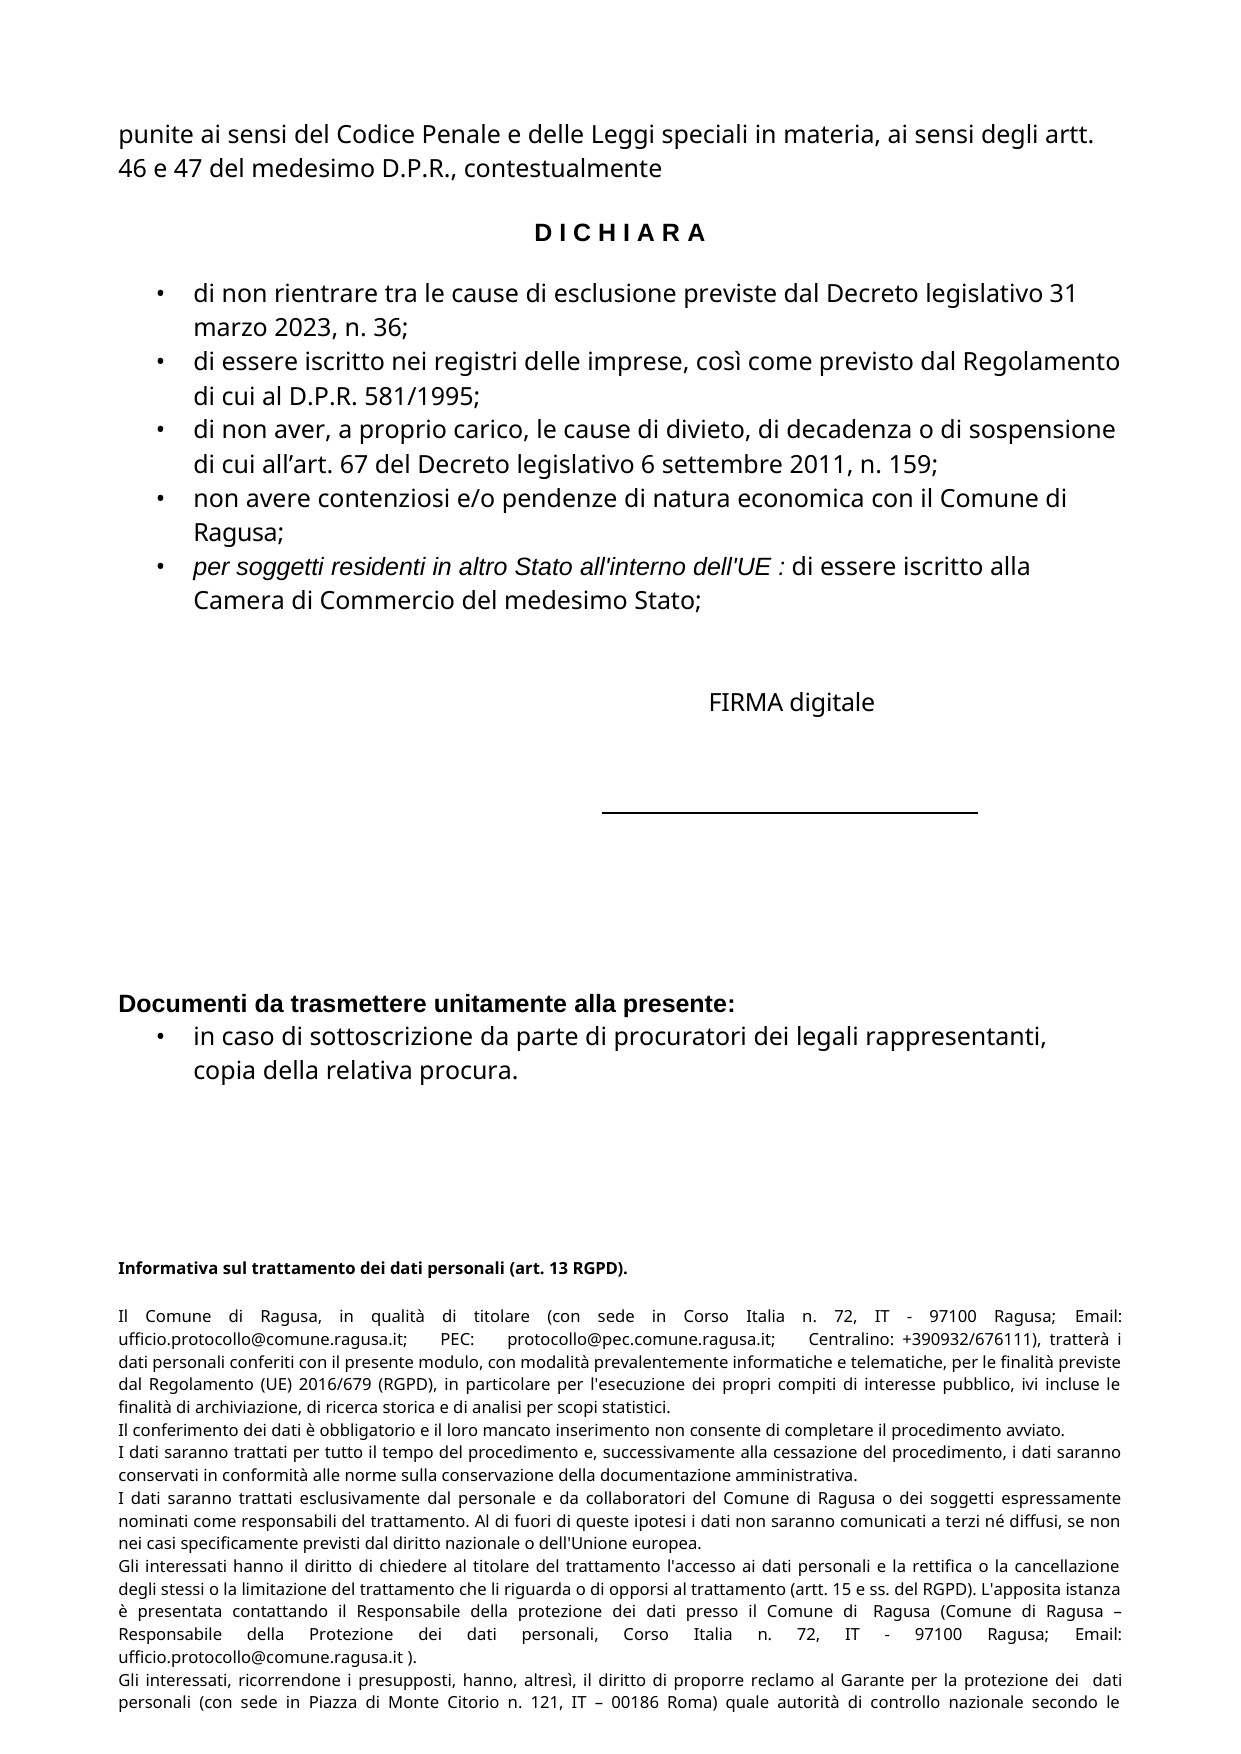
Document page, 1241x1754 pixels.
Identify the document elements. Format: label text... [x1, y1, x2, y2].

text I dati saranno trattati esclusivamente dal personale e da collaboratori del Comune di Ragusa o dei soggetti espressamente nominati come responsabili del trattamento. Al di fuori di queste ipotesi i dati non saranno comunicati a terzi né diffusi, se non nei casi specificamente previsti dal diritto nazionale o dell'Unione europea. [118, 1487, 1122, 1555]
text Il Comune di Ragusa, in qualità di titolare (con sede in Corso Italia n. 72, IT - 97100 Ragusa; Email: ufficio.protocollo@comune.ragusa.it; PEC: protocollo@pec.comune.ragusa.it; Centralino: +390932/676111), tratterà i dati personali conferiti con il presente modulo, con modalità prevalentemente informatiche e telematiche, per le finalità previste dal Regolamento (UE) 2016/679 (RGPD), in particolare per l'esecuzione dei propri compiti di interesse pubblico, ivi incluse le finalità di archiviazione, di ricerca storica e di analisi per scopi statistici. [118, 1305, 1122, 1418]
text Gli interessati hanno il diritto di chiedere al titolare del trattamento l'accesso ai dati personali e la rettifica o la cancellazione degli stessi o la limitazione del trattamento che li riguarda o di opporsi al trattamento (artt. 15 e ss. del RGPD). L'apposita istanza è presentata contattando il Responsabile della protezione dei dati presso il Comune di Ragusa (Comune di Ragusa – Responsabile della Protezione dei dati personali, Corso Italia n. 72, IT - 97100 Ragusa; Email: ufficio.protocollo@comune.ragusa.it ). [118, 1555, 1122, 1668]
text Il conferimento dei dati è obbligatorio e il loro mancato inserimento non consente di completare il procedimento avviato. [118, 1418, 1122, 1441]
text FIRMA digitale [160, 685, 1122, 719]
list di non aver, a proprio carico, le cause di divieto, di decadenza o di sospensione di cui all’art. 67 del Decreto legislativo 6 settembre 2011, n. 159; [156, 412, 1122, 480]
text Gli interessati, ricorrendone i presupposti, hanno, altresì, il diritto di proporre reclamo al Garante per la protezione dei dati personali (con sede in Piazza di Monte Citorio n. 121, IT – 00186 Roma) quale autorità di controllo nazionale secondo le [118, 1668, 1122, 1714]
list di essere iscritto nei registri delle imprese, così come previsto dal Regolamento di cui al D.P.R. 581/1995; [156, 344, 1122, 412]
list per soggetti residenti in altro Stato all'interno dell'UE : di essere iscritto alla Camera di Commercio del medesimo Stato; [156, 548, 1122, 617]
list di non rientrare tra le cause di esclusione previste dal Decreto legislativo 31 marzo 2023, n. 36; [156, 276, 1122, 344]
subtitle D I C H I A R A [160, 218, 1080, 247]
text I dati saranno trattati per tutto il tempo del procedimento e, successivamente alla cessazione del procedimento, i dati saranno conservati in conformità alle norme sulla conservazione della documentazione amministrativa. [118, 1441, 1122, 1487]
list non avere contenziosi e/o pendenze di natura economica con il Comune di Ragusa; [156, 480, 1122, 548]
text Informativa sul trattamento dei dati personali (art. 13 RGPD). [118, 1257, 1122, 1279]
text Documenti da trasmettere unitamente alla presente: [118, 989, 1122, 1018]
text punite ai sensi del Codice Penale e delle Leggi speciali in materia, ai sensi degli artt. 46 e 47 del medesimo D.P.R., contestualmente [118, 116, 1122, 184]
list in caso di sottoscrizione da parte di procuratori dei legali rappresentanti, copia della relativa procura. [156, 1018, 1116, 1086]
